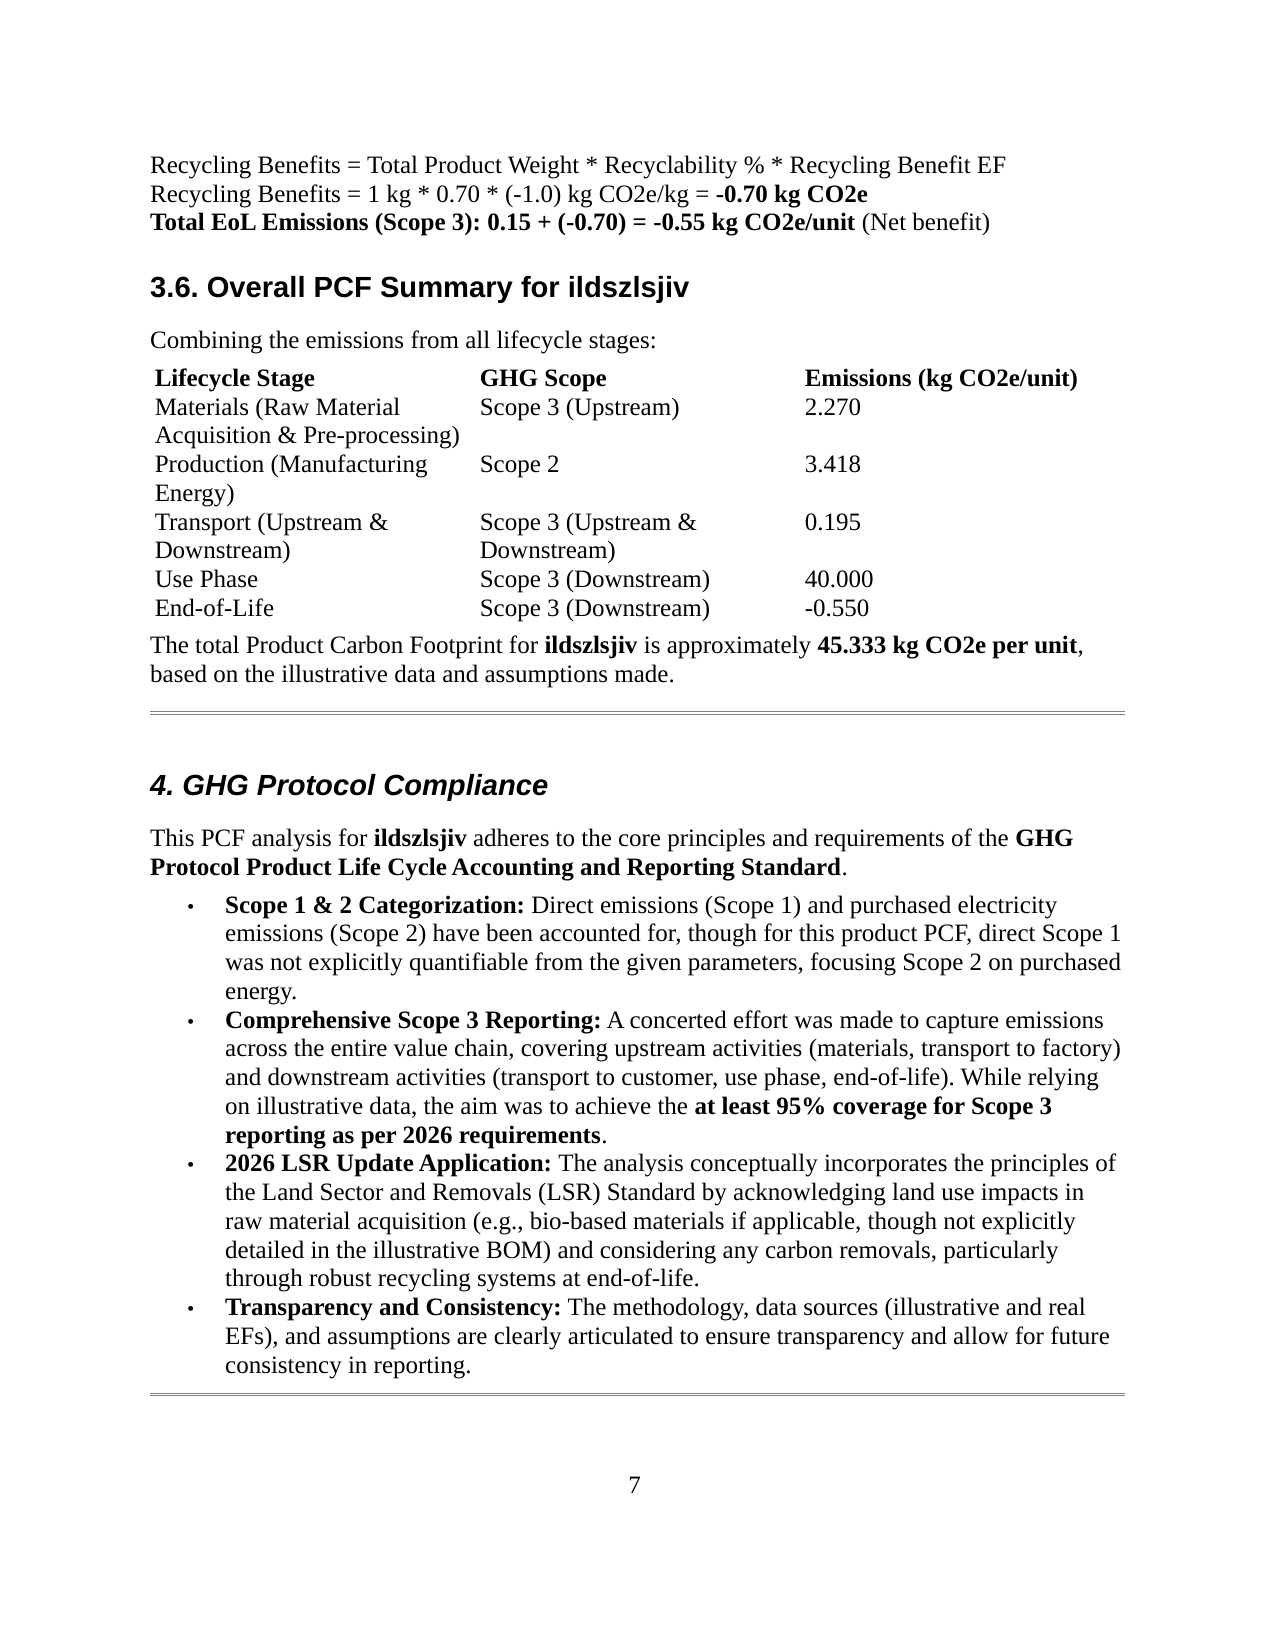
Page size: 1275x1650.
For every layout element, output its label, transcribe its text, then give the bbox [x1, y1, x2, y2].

subtitle 3.6. Overall PCF Summary for ildszlsjiv [150, 270, 1125, 304]
subtitle 4. GHG Protocol Compliance [150, 768, 1125, 802]
table_cell 3.418 [800, 449, 1125, 507]
table_cell Scope 2 [475, 449, 800, 507]
text Recycling Benefits = Total Product Weight * Recyclability % * Recycling Benefit EF Recycling Benefits = 1 kg * 0.70 * (-1.0) kg CO2e/kg = -0.70 kg CO2e Total EoL Emissions (Scope 3): 0.15 + (-0.70) = -0.55 kg CO2e/unit (Net benefit) [150, 150, 1125, 236]
list 2026 LSR Update Application: The analysis conceptually incorporates the principles of the Land Sector and Removals (LSR) Standard by acknowledging land use impacts in raw material acquisition (e.g., bio-based materials if applicable, though not explicitly detailed in the illustrative BOM) and considering any carbon removals, particularly through robust recycling systems at end-of-life. [187, 1148, 1125, 1292]
table_header GHG Scope [475, 363, 800, 392]
table_cell 40.000 [800, 564, 1125, 593]
table_cell 0.195 [800, 507, 1125, 564]
table_cell Transport (Upstream & Downstream) [150, 507, 475, 564]
table_cell Use Phase [150, 564, 475, 593]
table_cell End-of-Life [150, 593, 475, 622]
list Transparency and Consistency: The methodology, data sources (illustrative and real EFs), and assumptions are clearly articulated to ensure transparency and allow for future consistency in reporting. [187, 1292, 1125, 1378]
table_header Emissions (kg CO2e/unit) [800, 363, 1125, 392]
table_cell Materials (Raw Material Acquisition & Pre-processing) [150, 392, 475, 449]
text Combining the emissions from all lifecycle stages: [150, 325, 1125, 354]
table_cell 2.270 [800, 392, 1125, 449]
table_cell Scope 3 (Upstream & Downstream) [475, 507, 800, 564]
text This PCF analysis for ildszlsjiv adheres to the core principles and requirements of the GHG Protocol Product Life Cycle Accounting and Reporting Standard. [150, 823, 1125, 881]
list Comprehensive Scope 3 Reporting: A concerted effort was made to capture emissions across the entire value chain, covering upstream activities (materials, transport to factory) and downstream activities (transport to customer, use phase, end-of-life). While relying on illustrative data, the aim was to achieve the at least 95% coverage for Scope 3 reporting as per 2026 requirements. [187, 1005, 1125, 1148]
text The total Product Carbon Footprint for ildszlsjiv is approximately 45.333 kg CO2e per unit, based on the illustrative data and assumptions made. [150, 631, 1125, 688]
table_cell Scope 3 (Downstream) [475, 564, 800, 593]
list Scope 1 & 2 Categorization: Direct emissions (Scope 1) and purchased electricity emissions (Scope 2) have been accounted for, though for this product PCF, direct Scope 1 was not explicitly quantifiable from the given parameters, focusing Scope 2 on purchased energy. [187, 890, 1125, 1005]
table_cell Scope 3 (Upstream) [475, 392, 800, 449]
table_cell Scope 3 (Downstream) [475, 593, 800, 622]
table_header Lifecycle Stage [150, 363, 475, 392]
table_cell Production (Manufacturing Energy) [150, 449, 475, 507]
table_cell -0.550 [800, 593, 1125, 622]
